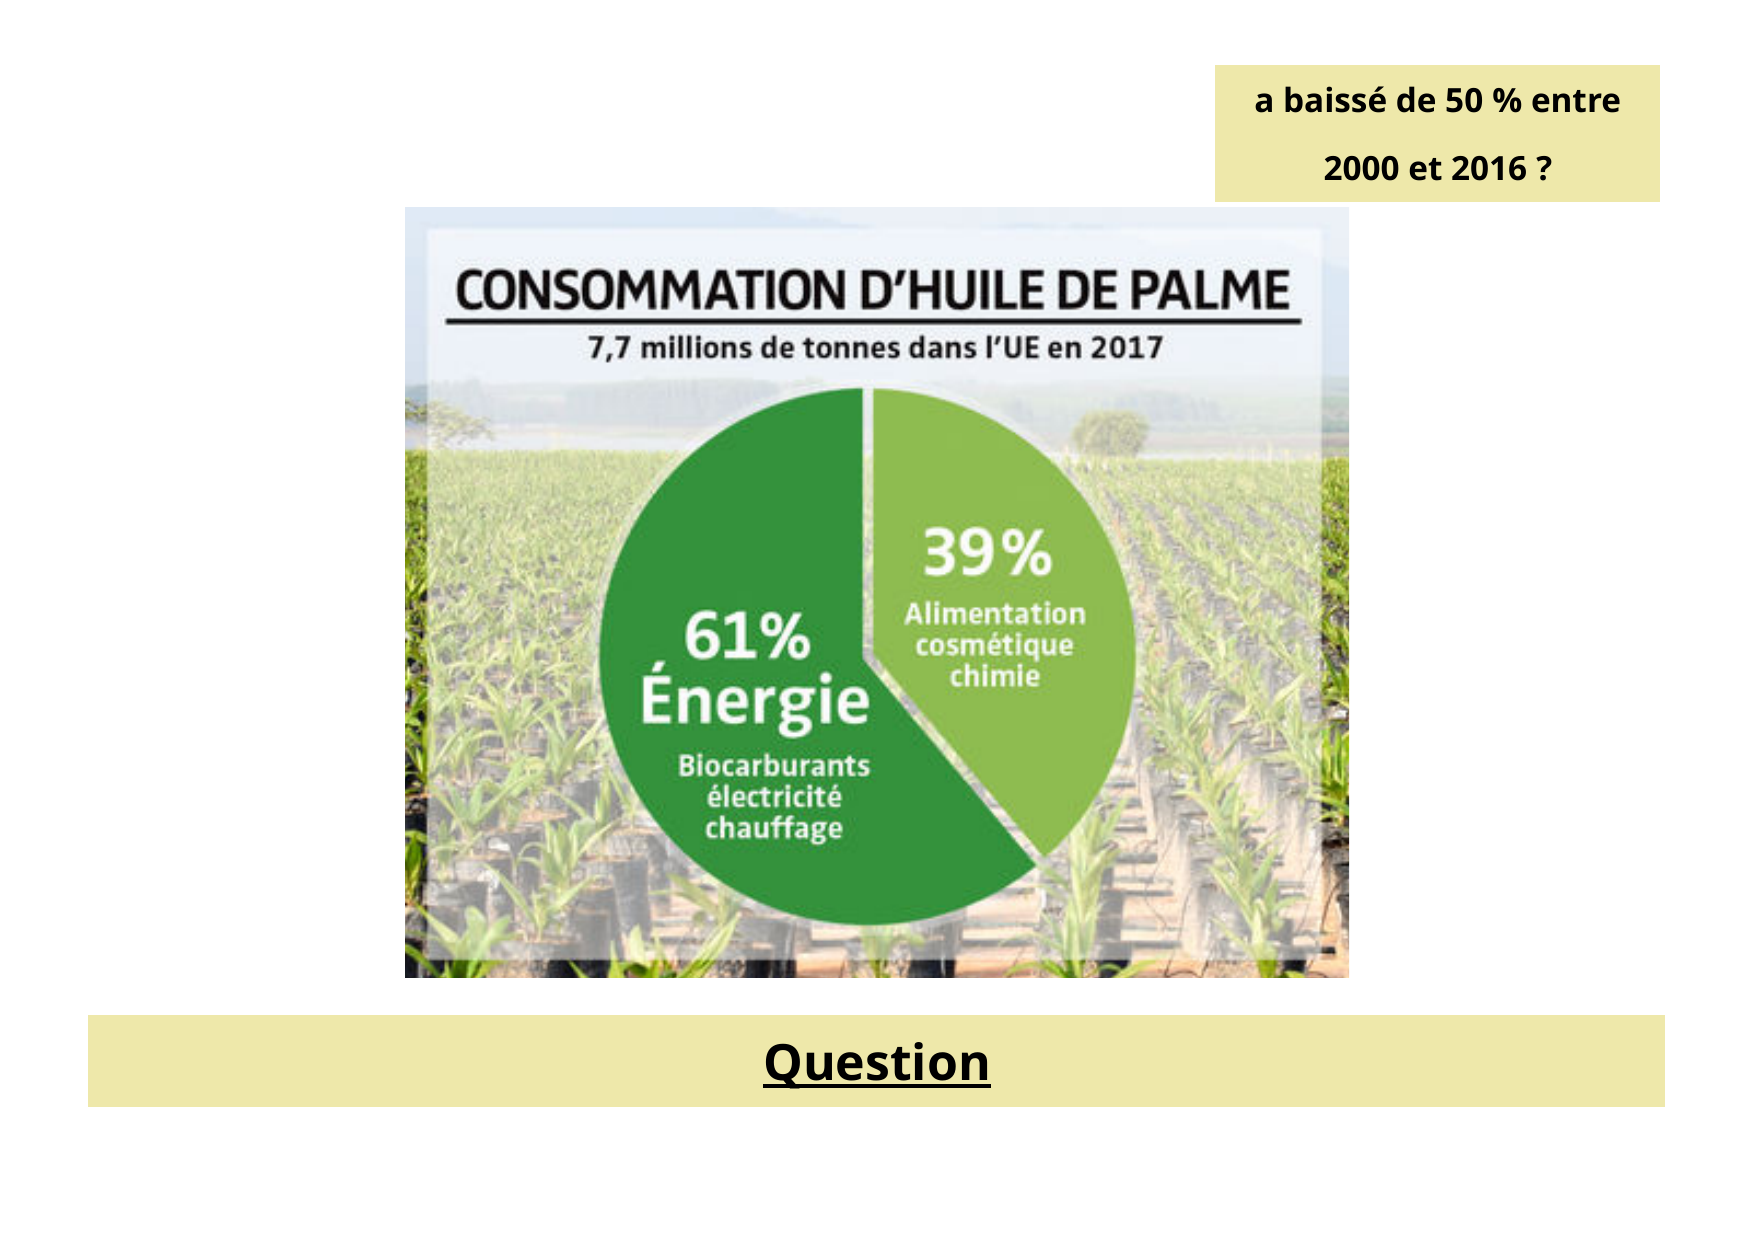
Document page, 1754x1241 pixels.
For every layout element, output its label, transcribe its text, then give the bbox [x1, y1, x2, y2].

table_header [89, 59, 1210, 208]
text Question [88, 1015, 1665, 1107]
table_header a baissé de 50 % entre 2000 et 2016 ? [1210, 59, 1665, 208]
picture [405, 207, 1350, 978]
